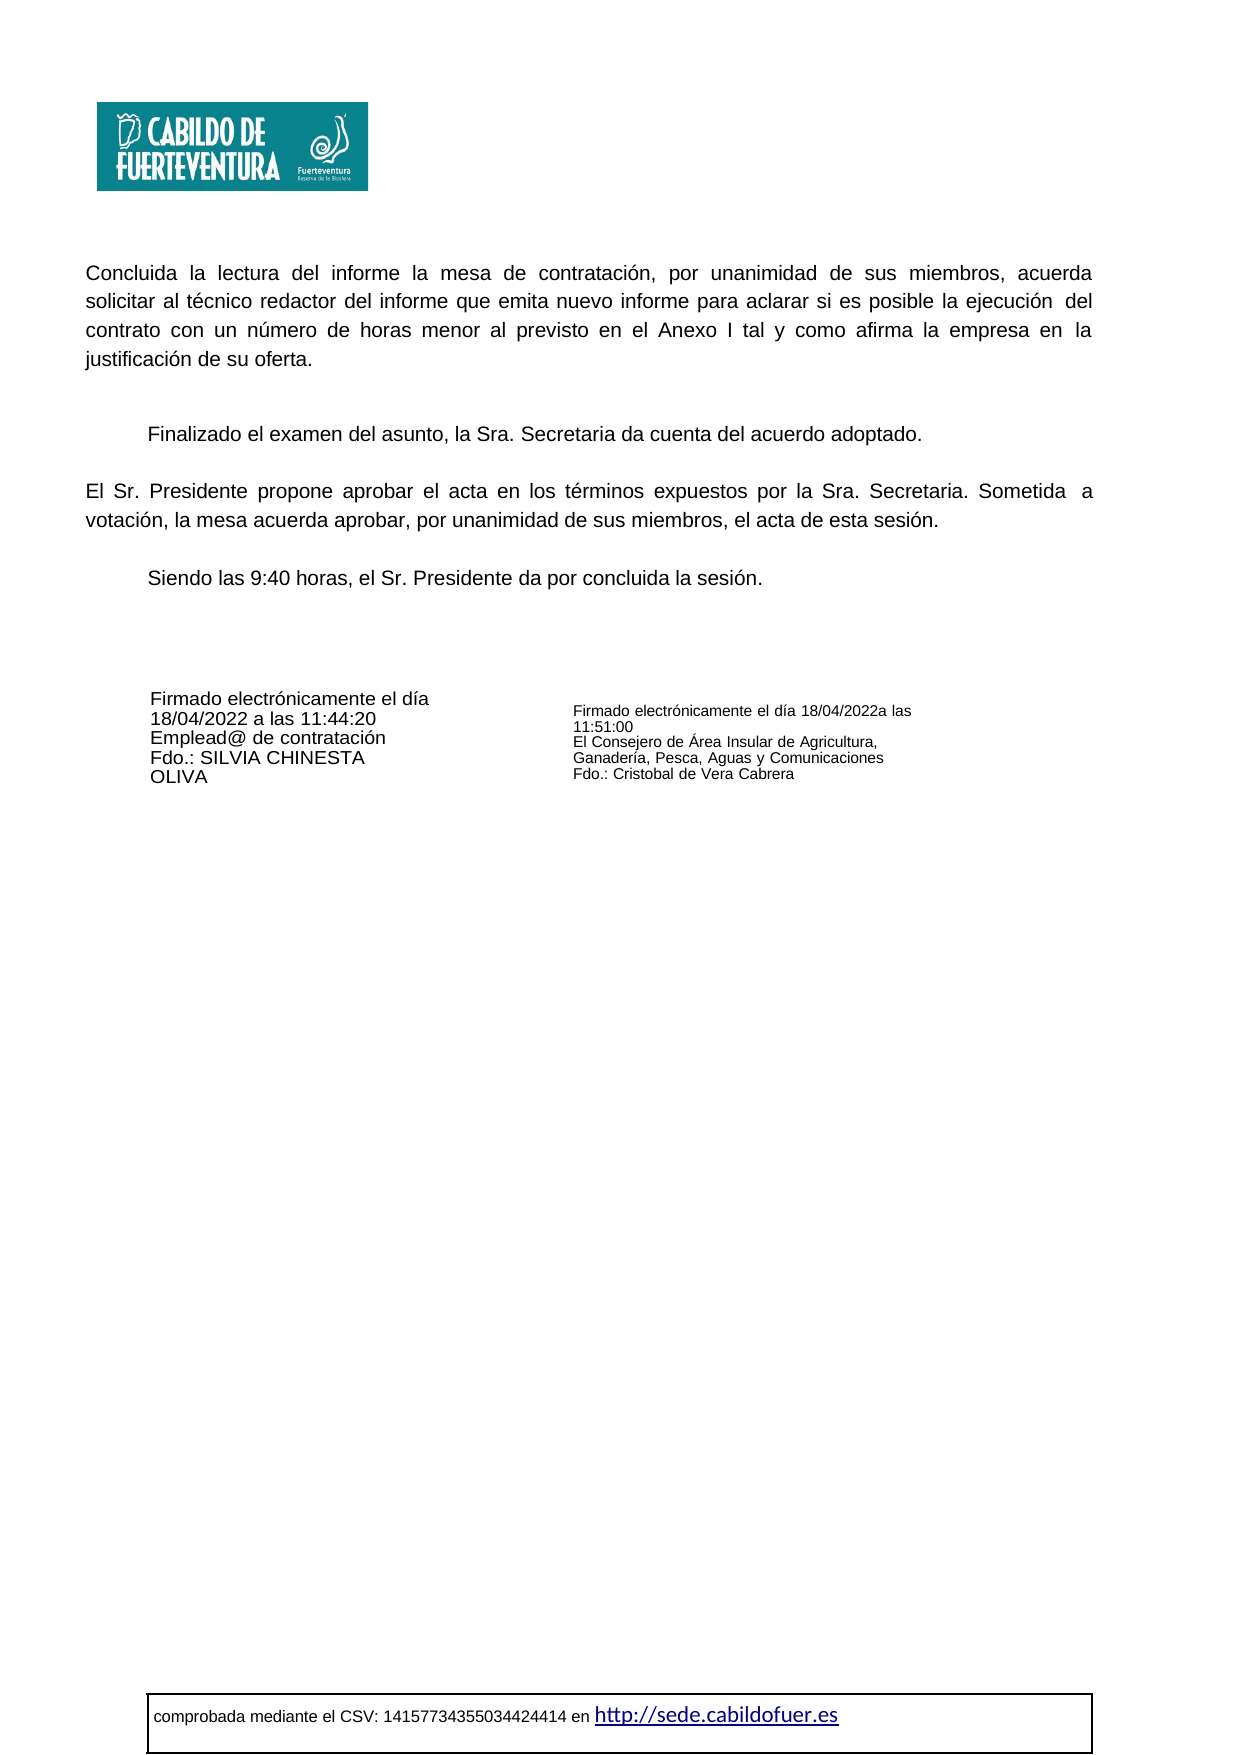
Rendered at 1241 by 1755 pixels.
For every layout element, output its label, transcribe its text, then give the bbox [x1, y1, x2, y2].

text Siendo las 9:40 horas, el Sr. Presidente da por concluida la sesión. [147, 566, 1107, 589]
text El Consejero de Área Insular de Agricultura, Ganadería, Pesca, Aguas y Comunicaciones Fdo.: Cristobal de Vera Cabrera [573, 735, 917, 783]
text Finalizado el examen del asunto, la Sra. Secretaria da cuenta del acuerdo adoptado. [147, 421, 1107, 445]
text Firmado electrónicamente el día 18/04/2022a las 11:51:00 [573, 704, 917, 735]
text El Sr. Presidente propone aprobar el acta en los términos expuestos por la Sra. Secretaria. Sometida a votación, la mesa acuerda aprobar, por unanimidad de sus miembros, el acta de esta sesión. [85, 479, 1093, 532]
text Emplead@ de contratación Fdo.: SILVIA CHINESTA OLIVA [150, 729, 428, 788]
text Concluida la lectura del informe la mesa de contratación, por unanimidad de sus miembros, acuerda solicitar al técnico redactor del informe que emita nuevo informe para aclarar si es posible la ejecución del contrato con un número de horas menor al previsto en el Anexo I tal y como afirma la empresa en la justificación de su oferta. [85, 260, 1093, 371]
text Firmado electrónicamente el día 18/04/2022 a las 11:44:20 [150, 690, 429, 729]
